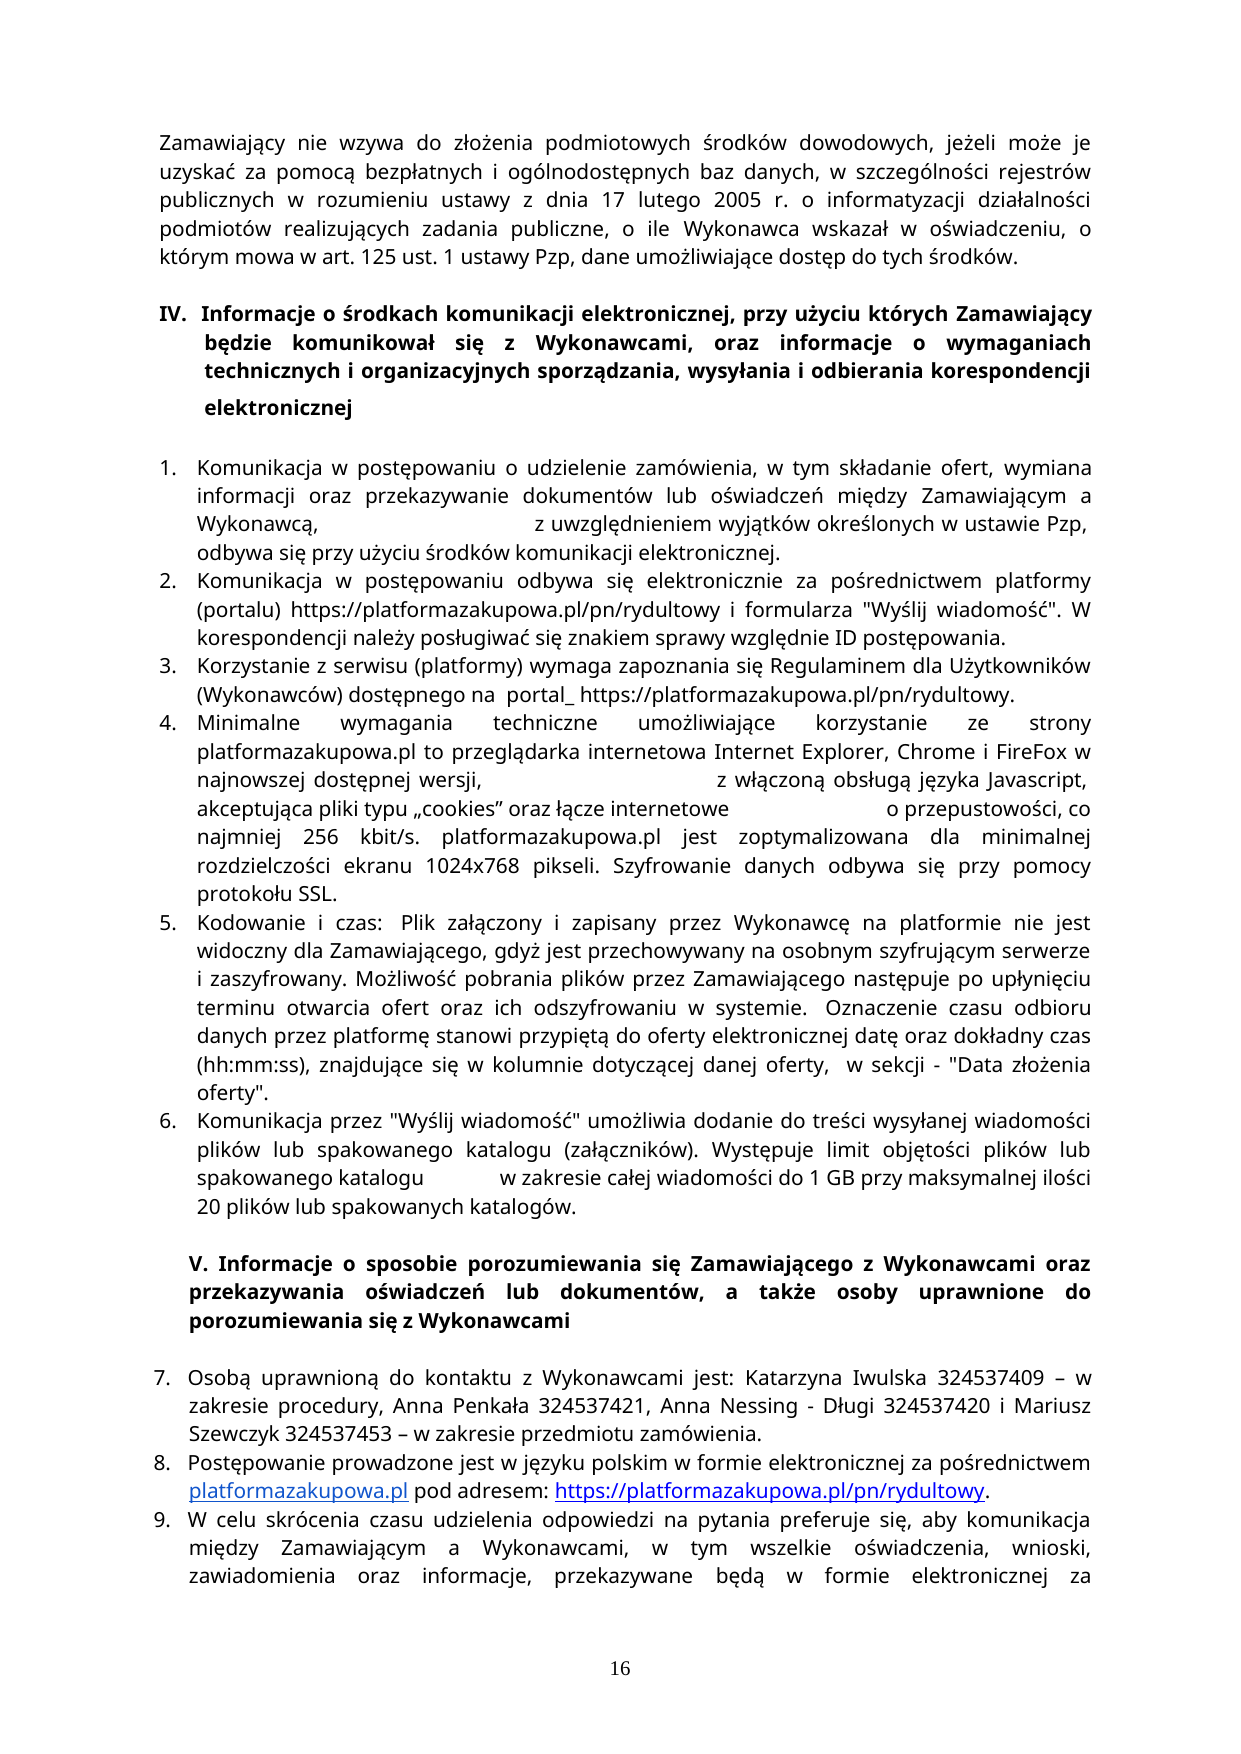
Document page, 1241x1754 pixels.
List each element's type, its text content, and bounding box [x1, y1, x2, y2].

list Postępowanie prowadzone jest w języku polskim w formie elektronicznej za pośrednictwem platformazakupowa.pl pod adresem: https://platformazakupowa.pl/pn/rydultowy. [153, 1448, 1092, 1505]
list Minimalne wymagania techniczne umożliwiające korzystanie ze strony platformazakupowa.pl to przeglądarka internetowa Internet Explorer, Chrome i FireFox w najnowszej dostępnej wersji, z włączoną obsługą języka Javascript, akceptująca pliki typu „cookies” oraz łącze internetowe o przepustowości, co najmniej 256 kbit/s. platformazakupowa.pl jest zoptymalizowana dla minimalnej rozdzielczości ekranu 1024x768 pikseli. Szyfrowanie danych odbywa się przy pomocy protokołu SSL. [159, 708, 1092, 908]
subtitle V. Informacje o sposobie porozumiewania się Zamawiającego z Wykonawcami oraz przekazywania oświadczeń lub dokumentów, a także osoby uprawnione do porozumiewania się z Wykonawcami [159, 1249, 1092, 1334]
list Zamawiający nie wzywa do złożenia podmiotowych środków dowodowych, jeżeli może je uzyskać za pomocą bezpłatnych i ogólnodostępnych baz danych, w szczególności rejestrów publicznych w rozumieniu ustawy z dnia 17 lutego 2005 r. o informatyzacji działalności podmiotów realizujących zadania publiczne, o ile Wykonawca wskazał w oświadczeniu, o którym mowa w art. 125 ust. 1 ustawy Pzp, dane umożliwiające dostęp do tych środków. [159, 128, 1092, 271]
list Kodowanie i czas: Plik załączony i zapisany przez Wykonawcę na platformie nie jest widoczny dla Zamawiającego, gdyż jest przechowywany na osobnym szyfrującym serwerze i zaszyfrowany. Możliwość pobrania plików przez Zamawiającego następuje po upłynięciu terminu otwarcia ofert oraz ich odszyfrowaniu w systemie. Oznaczenie czasu odbioru danych przez platformę stanowi przypiętą do oferty elektronicznej datę oraz dokładny czas (hh:mm:ss), znajdujące się w kolumnie dotyczącej danej oferty, w sekcji - "Data złożenia oferty". [159, 908, 1092, 1107]
list W celu skrócenia czasu udzielenia odpowiedzi na pytania preferuje się, aby komunikacja między Zamawiającym a Wykonawcami, w tym wszelkie oświadczenia, wnioski, zawiadomienia oraz informacje, przekazywane będą w formie elektronicznej za [153, 1505, 1092, 1590]
list Komunikacja w postępowaniu odbywa się elektronicznie za pośrednictwem platformy (portalu) https://platformazakupowa.pl/pn/rydultowy i formularza "Wyślij wiadomość". W korespondencji należy posługiwać się znakiem sprawy względnie ID postępowania. [159, 566, 1092, 652]
list Korzystanie z serwisu (platformy) wymaga zapoznania się Regulaminem dla Użytkowników (Wykonawców) dostępnego na portal_ https://platformazakupowa.pl/pn/rydultowy. [159, 652, 1092, 708]
list Komunikacja przez "Wyślij wiadomość" umożliwia dodanie do treści wysyłanej wiadomości plików lub spakowanego katalogu (załączników). Występuje limit objętości plików lub spakowanego katalogu w zakresie całej wiadomości do 1 GB przy maksymalnej ilości 20 plików lub spakowanych katalogów. [159, 1107, 1092, 1220]
list Osobą uprawnioną do kontaktu z Wykonawcami jest: Katarzyna Iwulska 324537409 – w zakresie procedury, Anna Penkała 324537421, Anna Nessing - Długi 324537420 i Mariusz Szewczyk 324537453 – w zakresie przedmiotu zamówienia. [153, 1363, 1092, 1448]
subtitle IV. Informacje o środkach komunikacji elektronicznej, przy użyciu których Zamawiający będzie komunikował się z Wykonawcami, oraz informacje o wymaganiach technicznych i organizacyjnych sporządzania, wysyłania i odbierania korespondencji elektronicznej [159, 299, 1092, 424]
list Komunikacja w postępowaniu o udzielenie zamówienia, w tym składanie ofert, wymiana informacji oraz przekazywanie dokumentów lub oświadczeń między Zamawiającym a Wykonawcą, z uwzględnieniem wyjątków określonych w ustawie Pzp, odbywa się przy użyciu środków komunikacji elektronicznej. [159, 453, 1092, 566]
